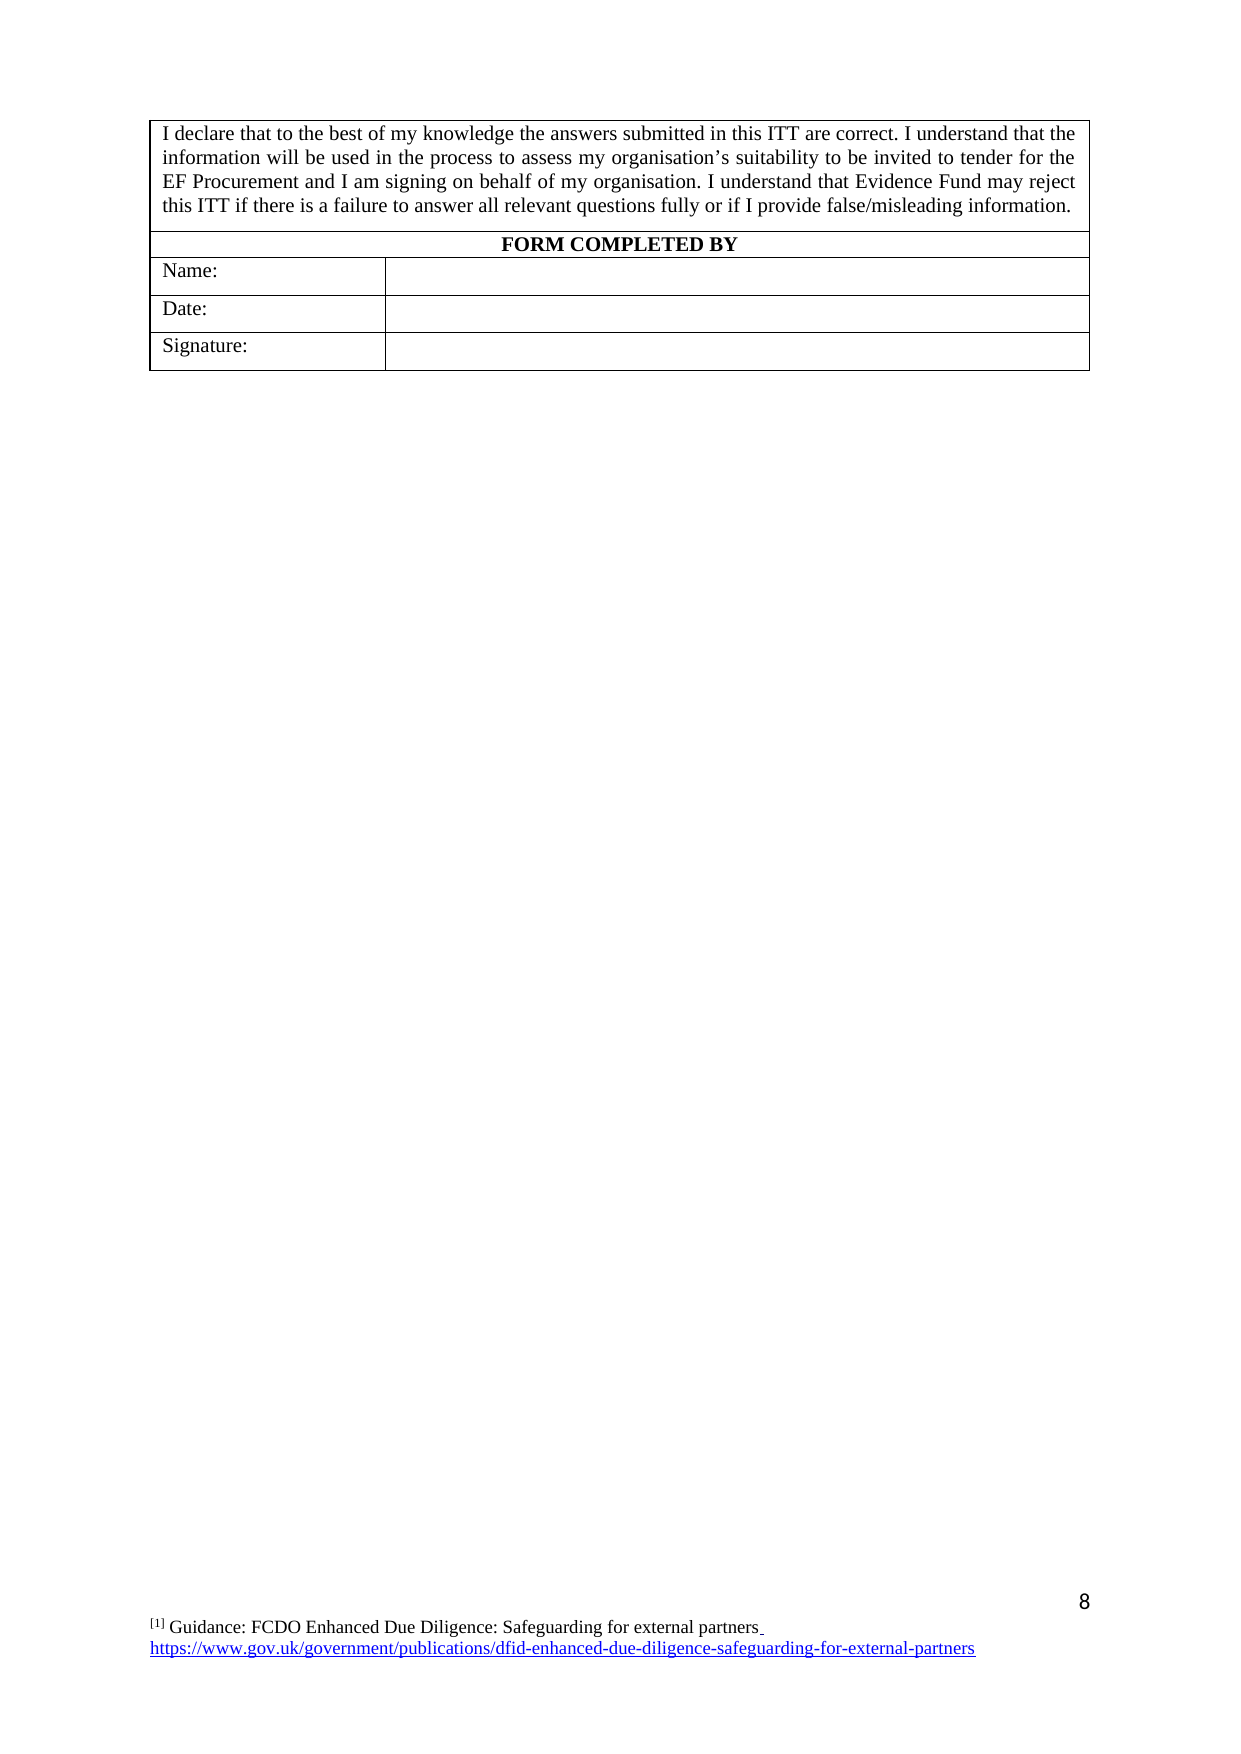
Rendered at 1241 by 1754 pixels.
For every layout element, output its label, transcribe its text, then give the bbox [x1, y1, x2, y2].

table_cell [386, 258, 1089, 295]
table_cell Signature: [151, 333, 385, 370]
table_cell Name: [151, 258, 385, 295]
table_cell Date: [151, 296, 385, 332]
table_cell [386, 333, 1089, 370]
table_cell [386, 296, 1089, 332]
table_header I declare that to the best of my knowledge the answers submitted in this ITT are correct. I understand that the information will be used in the process to assess my organisation’s suitability to be invited to tender for the EF Procurement and I am signing on behalf of my organisation. I understand that Evidence Fund may reject this ITT if there is a failure to answer all relevant questions fully or if I provide false/misleading information. [151, 121, 1089, 231]
table_cell FORM COMPLETED BY [151, 232, 1089, 257]
